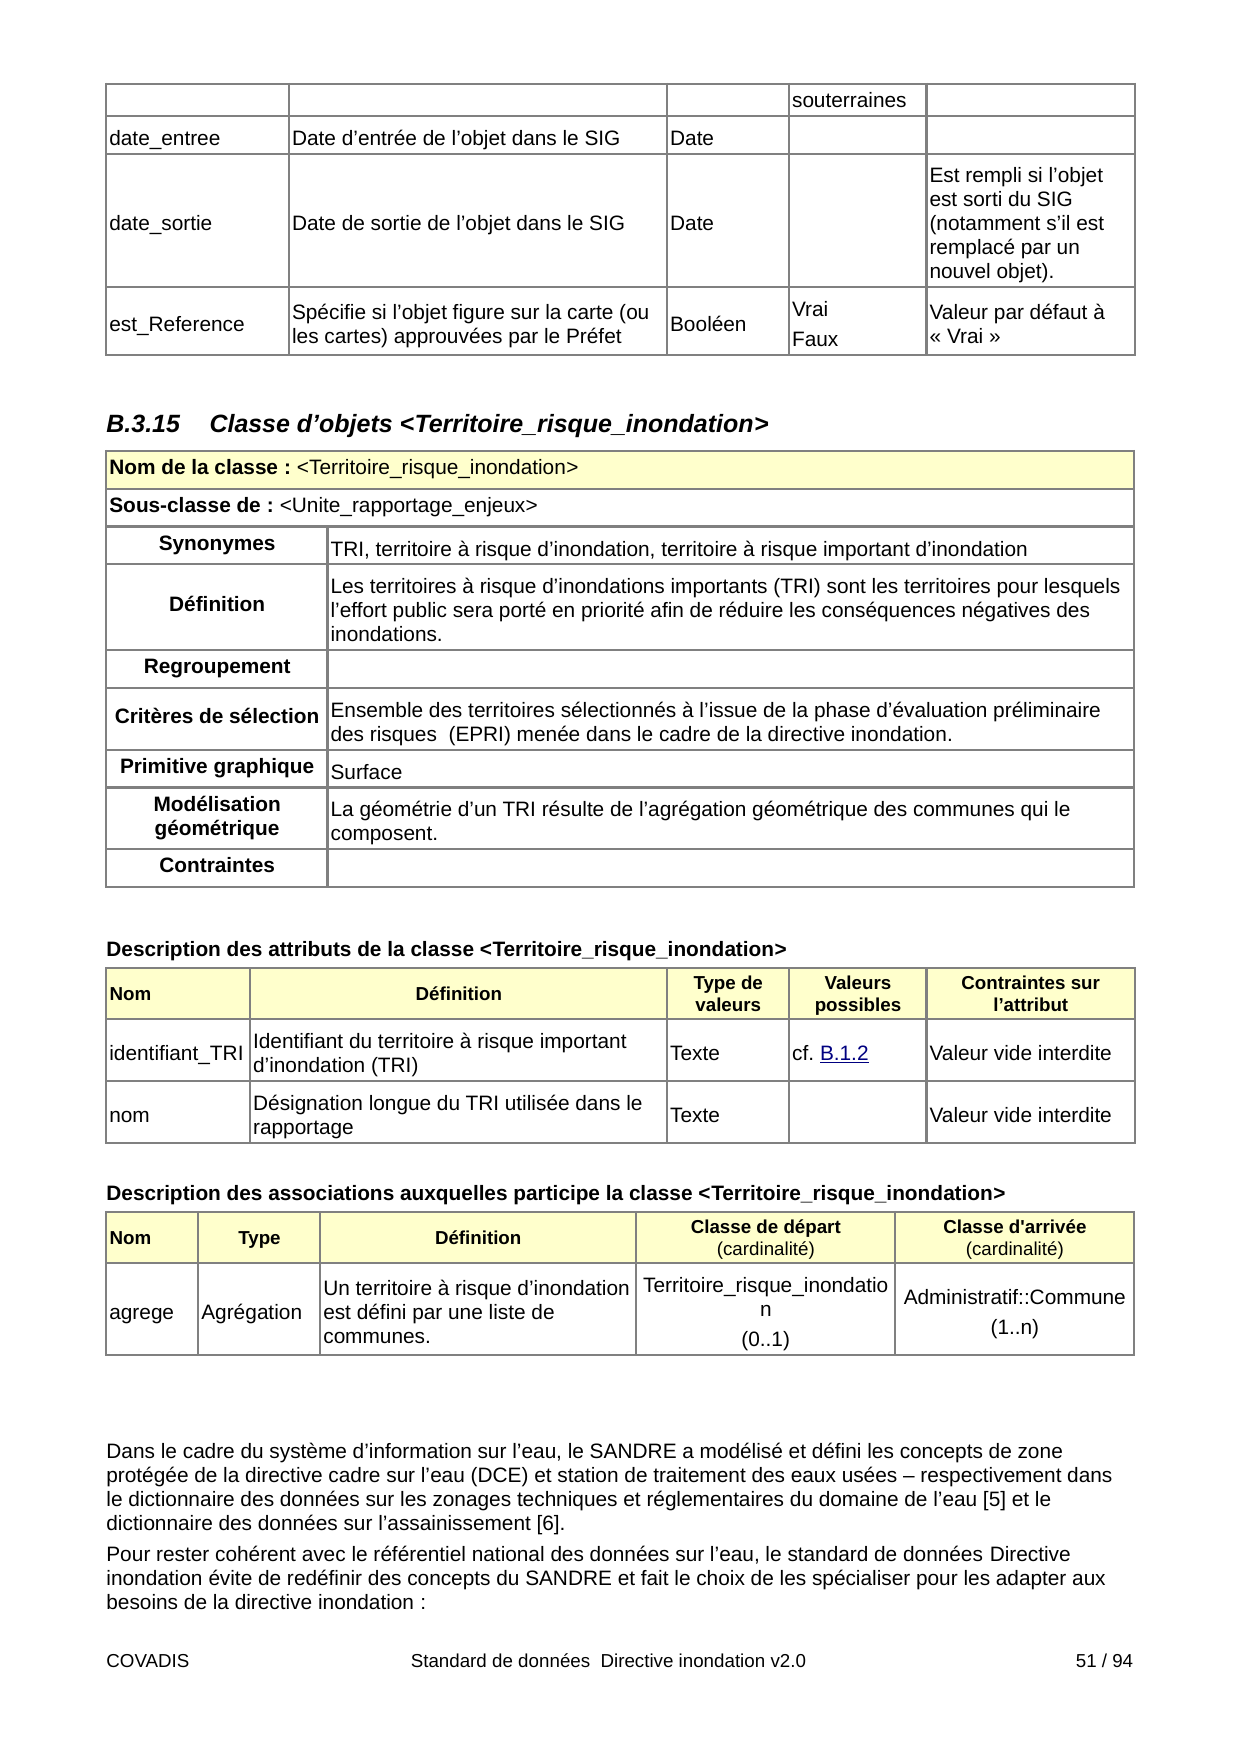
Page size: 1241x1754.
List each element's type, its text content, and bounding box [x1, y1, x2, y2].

subtitle Description des attributs de la classe <Territoire_risque_inondation> [106, 937, 1134, 961]
table_cell Territoire_risque_inondation (0..1) [637, 1264, 894, 1353]
table_cell Critères de sélection [107, 689, 326, 748]
table_cell [928, 117, 1134, 152]
table_header Définition [321, 1213, 635, 1262]
table_cell Spécifie si l’objet figure sur la carte (ou les cartes) approuvées par le Préfet [290, 288, 666, 354]
table_cell [329, 651, 1133, 687]
table_cell agrege [107, 1264, 197, 1353]
table_cell Modélisation géométrique [107, 789, 326, 848]
table_cell Valeur vide interdite [928, 1020, 1134, 1080]
text Dans le cadre du système d’information sur l’eau, le SANDRE a modélisé et défini les concepts de zone protégée de la directive cadre sur l’eau (DCE) et station de traitement des eaux usées – respectivement dans le dictionnaire des données sur les zonages techniques et réglementaires du domaine de l’eau [5] et le dictionnaire des données sur l’assainissement [6]. [106, 1439, 1134, 1535]
table_cell Valeur par défaut à « Vrai » [928, 288, 1134, 354]
table_header Valeurs possibles [790, 969, 925, 1018]
table_cell [790, 155, 925, 286]
table_header Nom de la classe : <Territoire_risque_inondation> [107, 452, 1133, 488]
table_cell Booléen [668, 288, 788, 354]
table_cell Vrai Faux [790, 288, 925, 354]
table_cell est_Reference [107, 288, 288, 354]
table_cell Date [668, 155, 788, 286]
table_header Classe d'arrivée (cardinalité) [896, 1213, 1133, 1262]
table_cell [928, 85, 1134, 114]
table_cell Texte [668, 1082, 788, 1142]
table_cell Contraintes [107, 850, 326, 886]
table_header Contraintes sur l’attribut [928, 969, 1134, 1018]
table_cell [329, 850, 1133, 886]
subtitle Description des associations auxquelles participe la classe <Territoire_risque_inondation> [106, 1180, 1134, 1204]
table_cell Sous-classe de : <Unite_rapportage_enjeux> [107, 490, 1133, 525]
table_cell Les territoires à risque d’inondations importants (TRI) sont les territoires pour lesquels l’effort public sera porté en priorité afin de réduire les conséquences négatives des inondations. [329, 565, 1133, 649]
table_cell date_entree [107, 117, 288, 152]
table_cell Texte [668, 1020, 788, 1080]
table_header Nom [107, 1213, 197, 1262]
table_cell souterraines [790, 85, 925, 114]
table_cell Valeur vide interdite [928, 1082, 1134, 1142]
table_cell [290, 85, 666, 114]
table_cell Regroupement [107, 651, 326, 687]
table_cell date_sortie [107, 155, 288, 286]
table_cell Date d’entrée de l’objet dans le SIG [290, 117, 666, 152]
table_cell Date de sortie de l’objet dans le SIG [290, 155, 666, 286]
table_cell La géométrie d’un TRI résulte de l’agrégation géométrique des communes qui le composent. [329, 789, 1133, 848]
text Pour rester cohérent avec le référentiel national des données sur l’eau, le standard de données Directive inondation évite de redéfinir des concepts du SANDRE et fait le choix de les spécialiser pour les adapter aux besoins de la directive inondation : [106, 1542, 1134, 1613]
table_cell Un territoire à risque d’inondation est défini par une liste de communes. [321, 1264, 635, 1353]
table_cell Date [668, 117, 788, 152]
table_cell Synonymes [107, 528, 326, 563]
table_cell Désignation longue du TRI utilisée dans le rapportage [251, 1082, 666, 1142]
table_cell [107, 85, 288, 114]
table_cell [790, 117, 925, 152]
subtitle Classe d’objets <Territoire_risque_inondation> [106, 409, 1134, 438]
table_header Nom [107, 969, 249, 1018]
table_header Définition [251, 969, 666, 1018]
table_cell Surface [329, 751, 1133, 786]
table_header Type [199, 1213, 319, 1262]
table_header Type de valeurs [668, 969, 788, 1018]
table_cell Agrégation [199, 1264, 319, 1353]
table_cell Est rempli si l’objet est sorti du SIG (notamment s’il est remplacé par un nouvel objet). [928, 155, 1134, 286]
table_cell Définition [107, 565, 326, 649]
table_cell Identifiant du territoire à risque important d’inondation (TRI) [251, 1020, 666, 1080]
table_cell Ensemble des territoires sélectionnés à l’issue de la phase d’évaluation préliminaire des risques (EPRI) menée dans le cadre de la directive inondation. [329, 689, 1133, 748]
table_cell TRI, territoire à risque d’inondation, territoire à risque important d’inondation [329, 528, 1133, 563]
table_cell [790, 1082, 925, 1142]
table_cell cf. B.1.2 [790, 1020, 925, 1080]
table_cell identifiant_TRI [107, 1020, 249, 1080]
table_cell [668, 85, 788, 114]
table_header Classe de départ (cardinalité) [637, 1213, 894, 1262]
table_cell Primitive graphique [107, 751, 326, 786]
table_cell nom [107, 1082, 249, 1142]
table_cell Administratif::Commune (1..n) [896, 1264, 1133, 1353]
